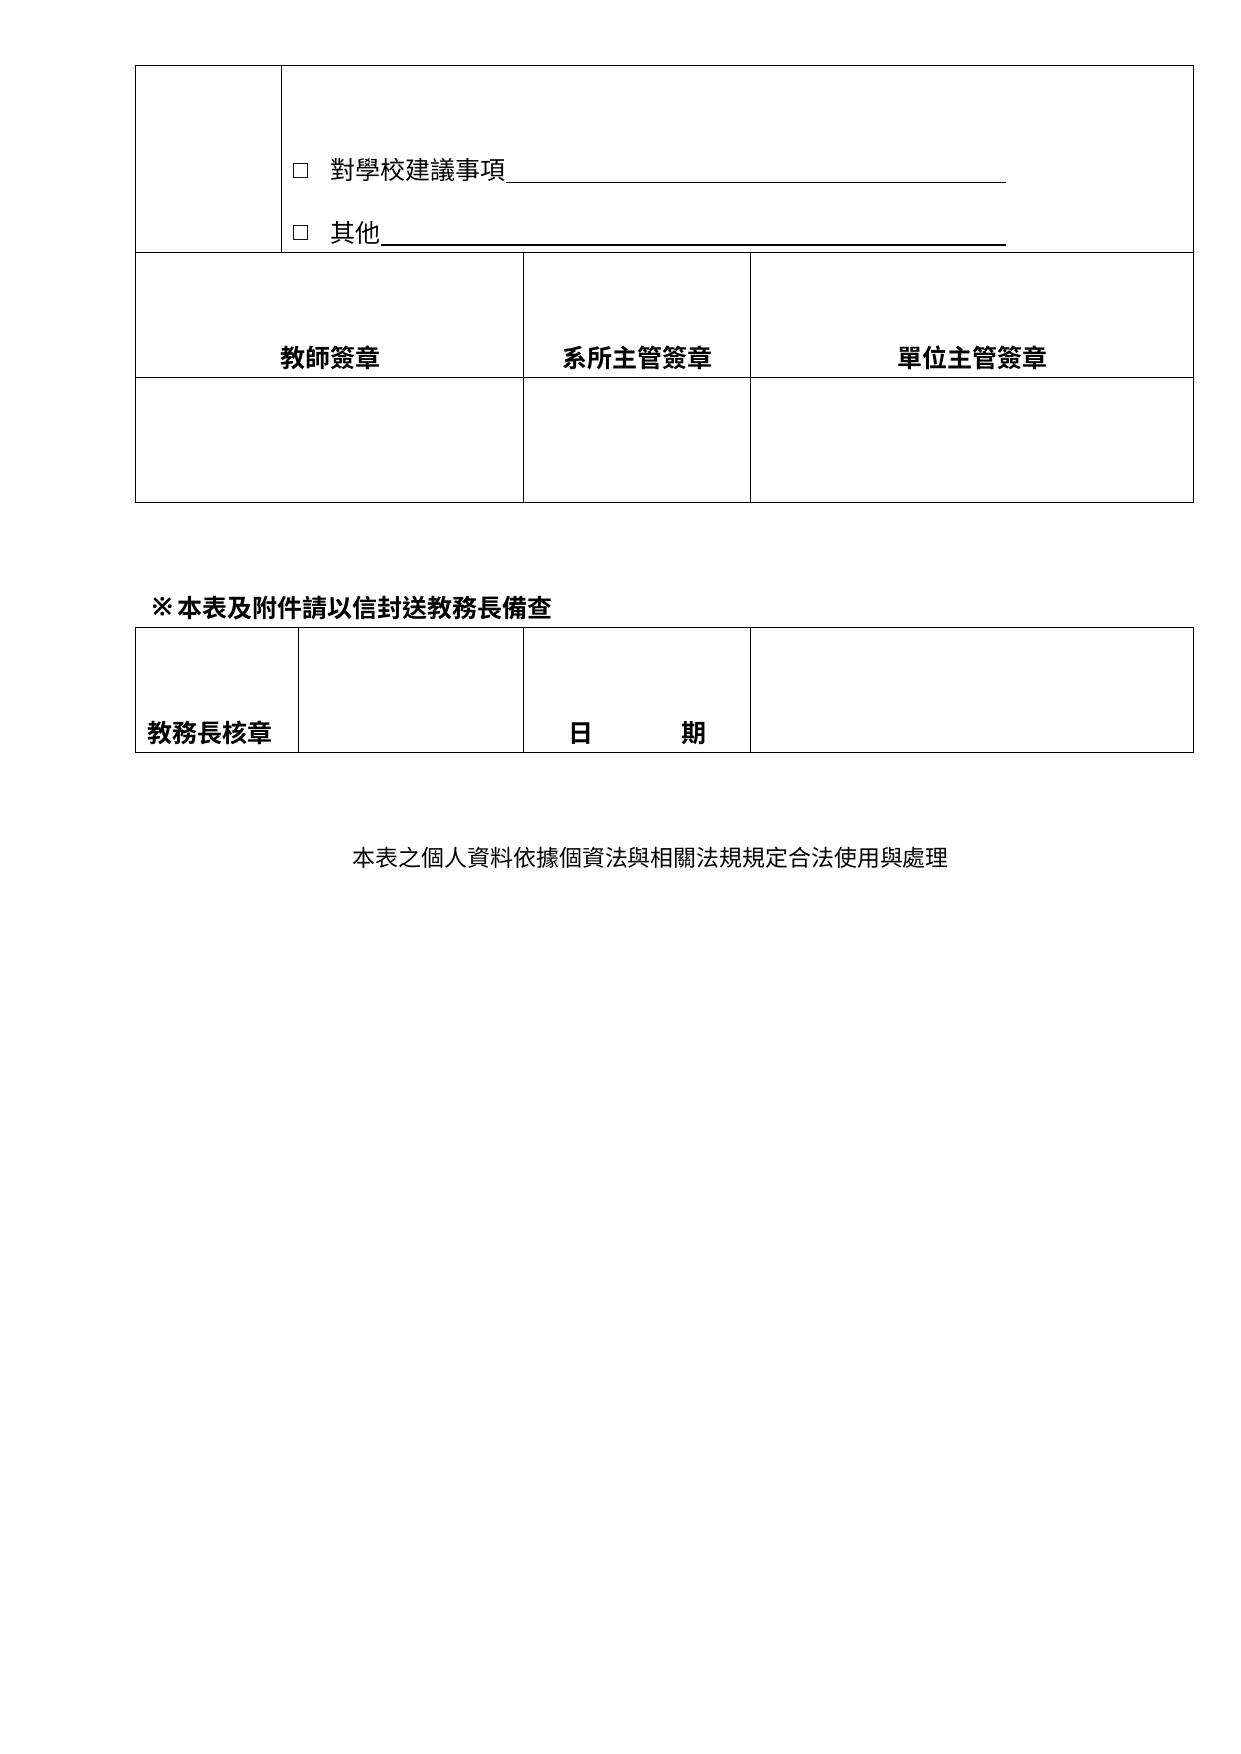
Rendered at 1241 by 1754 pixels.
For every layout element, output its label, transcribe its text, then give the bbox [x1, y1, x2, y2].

table_cell 教師簽章 [136, 253, 523, 377]
table_cell 系所主管簽章 [524, 253, 750, 377]
table_cell 教務長核章 [136, 628, 298, 752]
table_cell 單位主管簽章 [751, 253, 1193, 377]
table_cell [136, 66, 281, 252]
table_cell 持續追蹤改善情形 □繳交教學改進計畫 請教務處輔導 □由 教師協助輔導 教師本學期需參與教學成長研習活動 次並繳交心得報告 調整教師授課科目 對學校建議事項 其他 [282, 66, 1193, 252]
table_cell [136, 378, 523, 502]
table_cell [751, 378, 1193, 502]
table_cell [299, 628, 523, 752]
table_cell [524, 378, 750, 502]
table_cell 日 期 [524, 628, 750, 752]
text 本表之個人資料依據個資法與相關法規規定合法使用與處理 [136, 814, 1165, 877]
table_cell [751, 628, 1193, 752]
table_cell ※本表及附件請以信封送教務長備查 [136, 503, 1193, 627]
